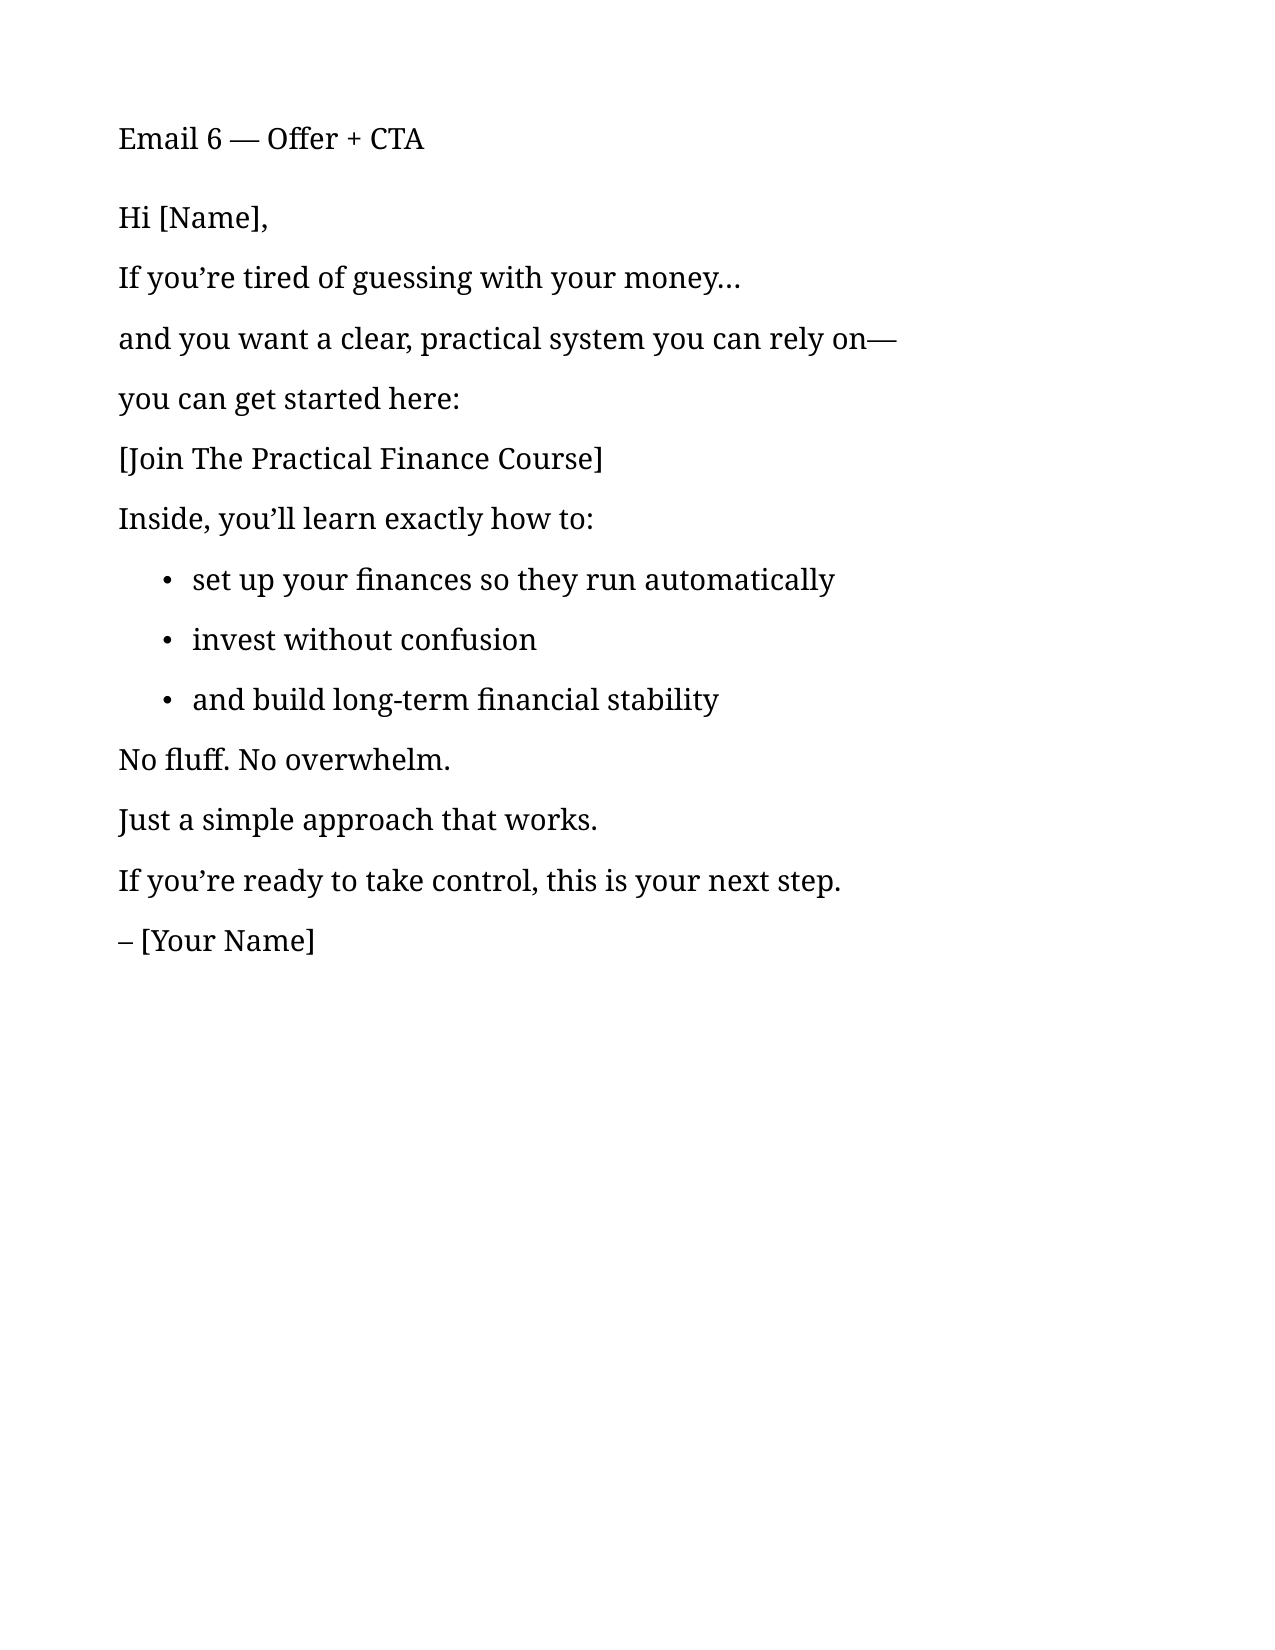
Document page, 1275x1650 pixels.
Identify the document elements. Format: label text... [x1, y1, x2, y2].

text Email 6 — Offer + CTA [118, 118, 1157, 158]
list set up your finances so they run automatically [162, 559, 1157, 598]
text Just a simple approach that works. [118, 799, 1157, 839]
text No fluff. No overwhelm. [118, 739, 1157, 779]
text If you’re ready to take control, this is your next step. [118, 860, 1157, 899]
list invest without confusion [162, 619, 1157, 659]
text Hi [Name], [118, 197, 1157, 237]
text and you want a clear, practical system you can rely on— [118, 318, 1157, 358]
text you can get started here: [118, 378, 1157, 418]
text – [Your Name] [118, 920, 1157, 960]
list and build long-term financial stability [162, 679, 1157, 719]
text Inside, you’ll learn exactly how to: [118, 498, 1157, 538]
text [Join The Practical Finance Course] [118, 438, 1157, 478]
text If you’re tired of guessing with your money… [118, 258, 1157, 297]
